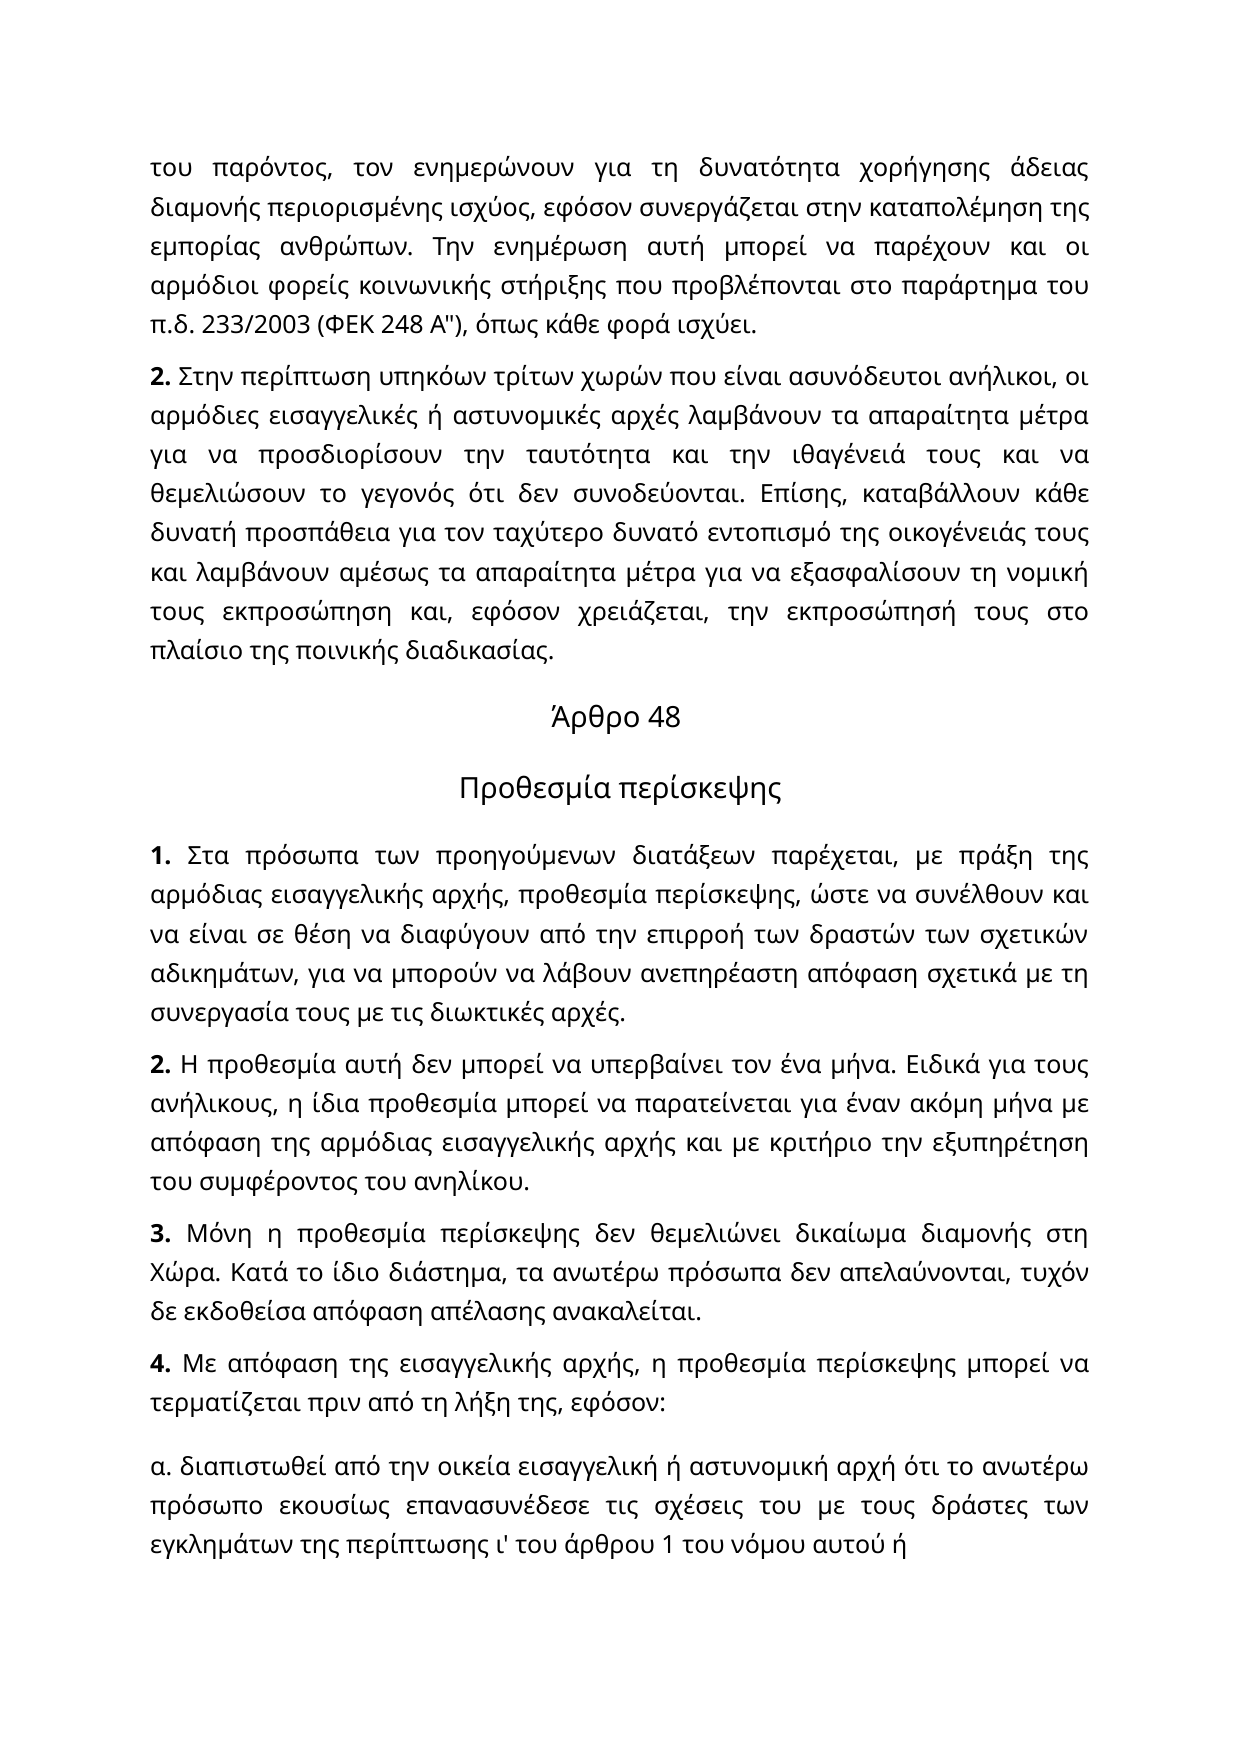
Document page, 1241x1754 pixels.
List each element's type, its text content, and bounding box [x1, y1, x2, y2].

text του παρόντος, τον ενημερώνουν για τη δυνατότητα χορήγησης άδειας διαμονής περιορισμένης ισχύος, εφόσον συνεργάζεται στην καταπολέμηση της εμπορίας ανθρώπων. Την ενημέρωση αυτή μπορεί να παρέχουν και οι αρμόδιοι φορείς κοινωνικής στήριξης που προβλέπονται στο παράρτημα του π.δ. 233/2003 (ΦΕΚ 248 Α"), όπως κάθε φορά ισχύει. [150, 150, 1090, 341]
subtitle Άρθρο 48 [150, 697, 1090, 736]
text 1. Στα πρόσωπα των προηγούμενων διατάξεων παρέχεται, με πράξη της αρμόδιας εισαγγελικής αρχής, προθεσμία περίσκεψης, ώστε να συνέλθουν και να είναι σε θέση να διαφύγουν από την επιρροή των δραστών των σχετικών αδικημάτων, για να μπορούν να λάβουν ανεπηρέαστη απόφαση σχετικά με τη συνεργασία τους με τις διωκτικές αρχές. [150, 838, 1090, 1029]
text α. διαπιστωθεί από την οικεία εισαγγελική ή αστυνομική αρχή ότι το ανωτέρω πρόσωπο εκουσίως επανασυνέδεσε τις σχέσεις του με τους δράστες των εγκλημάτων της περίπτωσης ι' του άρθρου 1 του νόμου αυτού ή [150, 1449, 1090, 1561]
text 2. Στην περίπτωση υπηκόων τρίτων χωρών που είναι ασυνόδευτοι ανήλικοι, οι αρμόδιες εισαγγελικές ή αστυνομικές αρχές λαμβάνουν τα απαραίτητα μέτρα για να προσδιορίσουν την ταυτότητα και την ιθαγένειά τους και να θεμελιώσουν το γεγονός ότι δεν συνοδεύονται. Επίσης, καταβάλλουν κάθε δυνατή προσπάθεια για τον ταχύτερο δυνατό εντοπισμό της οικογένειάς τους και λαμβάνουν αμέσως τα απαραίτητα μέτρα για να εξασφαλίσουν τη νομική τους εκπροσώπηση και, εφόσον χρειάζεται, την εκπροσώπησή τους στο πλαίσιο της ποινικής διαδικασίας. [150, 358, 1090, 667]
text 2. Η προθεσμία αυτή δεν μπορεί να υπερβαίνει τον ένα μήνα. Ειδικά για τους ανήλικους, η ίδια προθεσμία μπορεί να παρατείνεται για έναν ακόμη μήνα με απόφαση της αρμόδιας εισαγγελικής αρχής και με κριτήριο την εξυπηρέτηση του συμφέροντος του ανηλίκου. [150, 1046, 1090, 1198]
text 4. Με απόφαση της εισαγγελικής αρχής, η προθεσμία περίσκεψης μπορεί να τερματίζεται πριν από τη λήξη της, εφόσον: [150, 1345, 1090, 1419]
subtitle Προθεσμία περίσκεψης [150, 767, 1090, 807]
text 3. Μόνη η προθεσμία περίσκεψης δεν θεμελιώνει δικαίωμα διαμονής στη Χώρα. Κατά το ίδιο διάστημα, τα ανωτέρω πρόσωπα δεν απελαύνονται, τυχόν δε εκδοθείσα απόφαση απέλασης ανακαλείται. [150, 1215, 1090, 1328]
